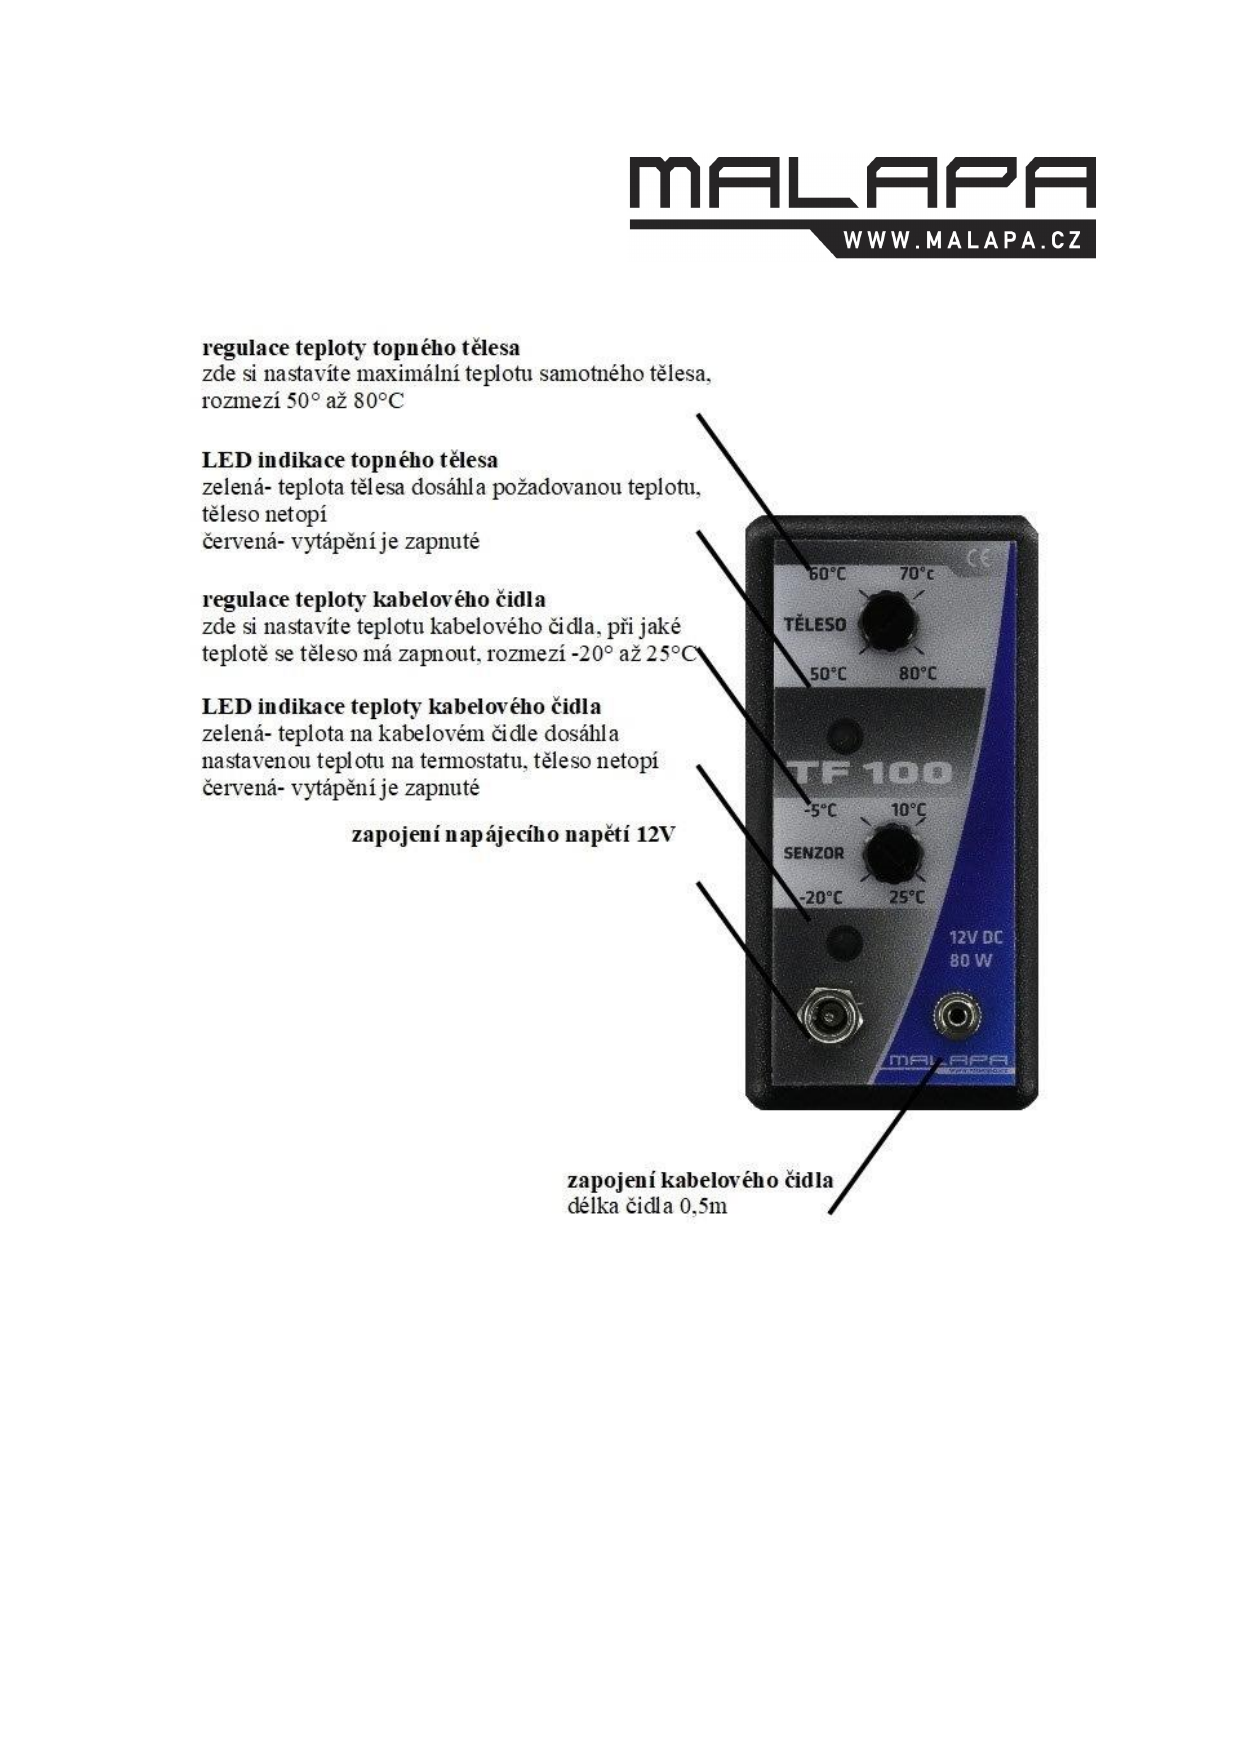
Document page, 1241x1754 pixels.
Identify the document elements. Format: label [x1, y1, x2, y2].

picture [627, 153, 1100, 262]
picture [140, 305, 1085, 1251]
